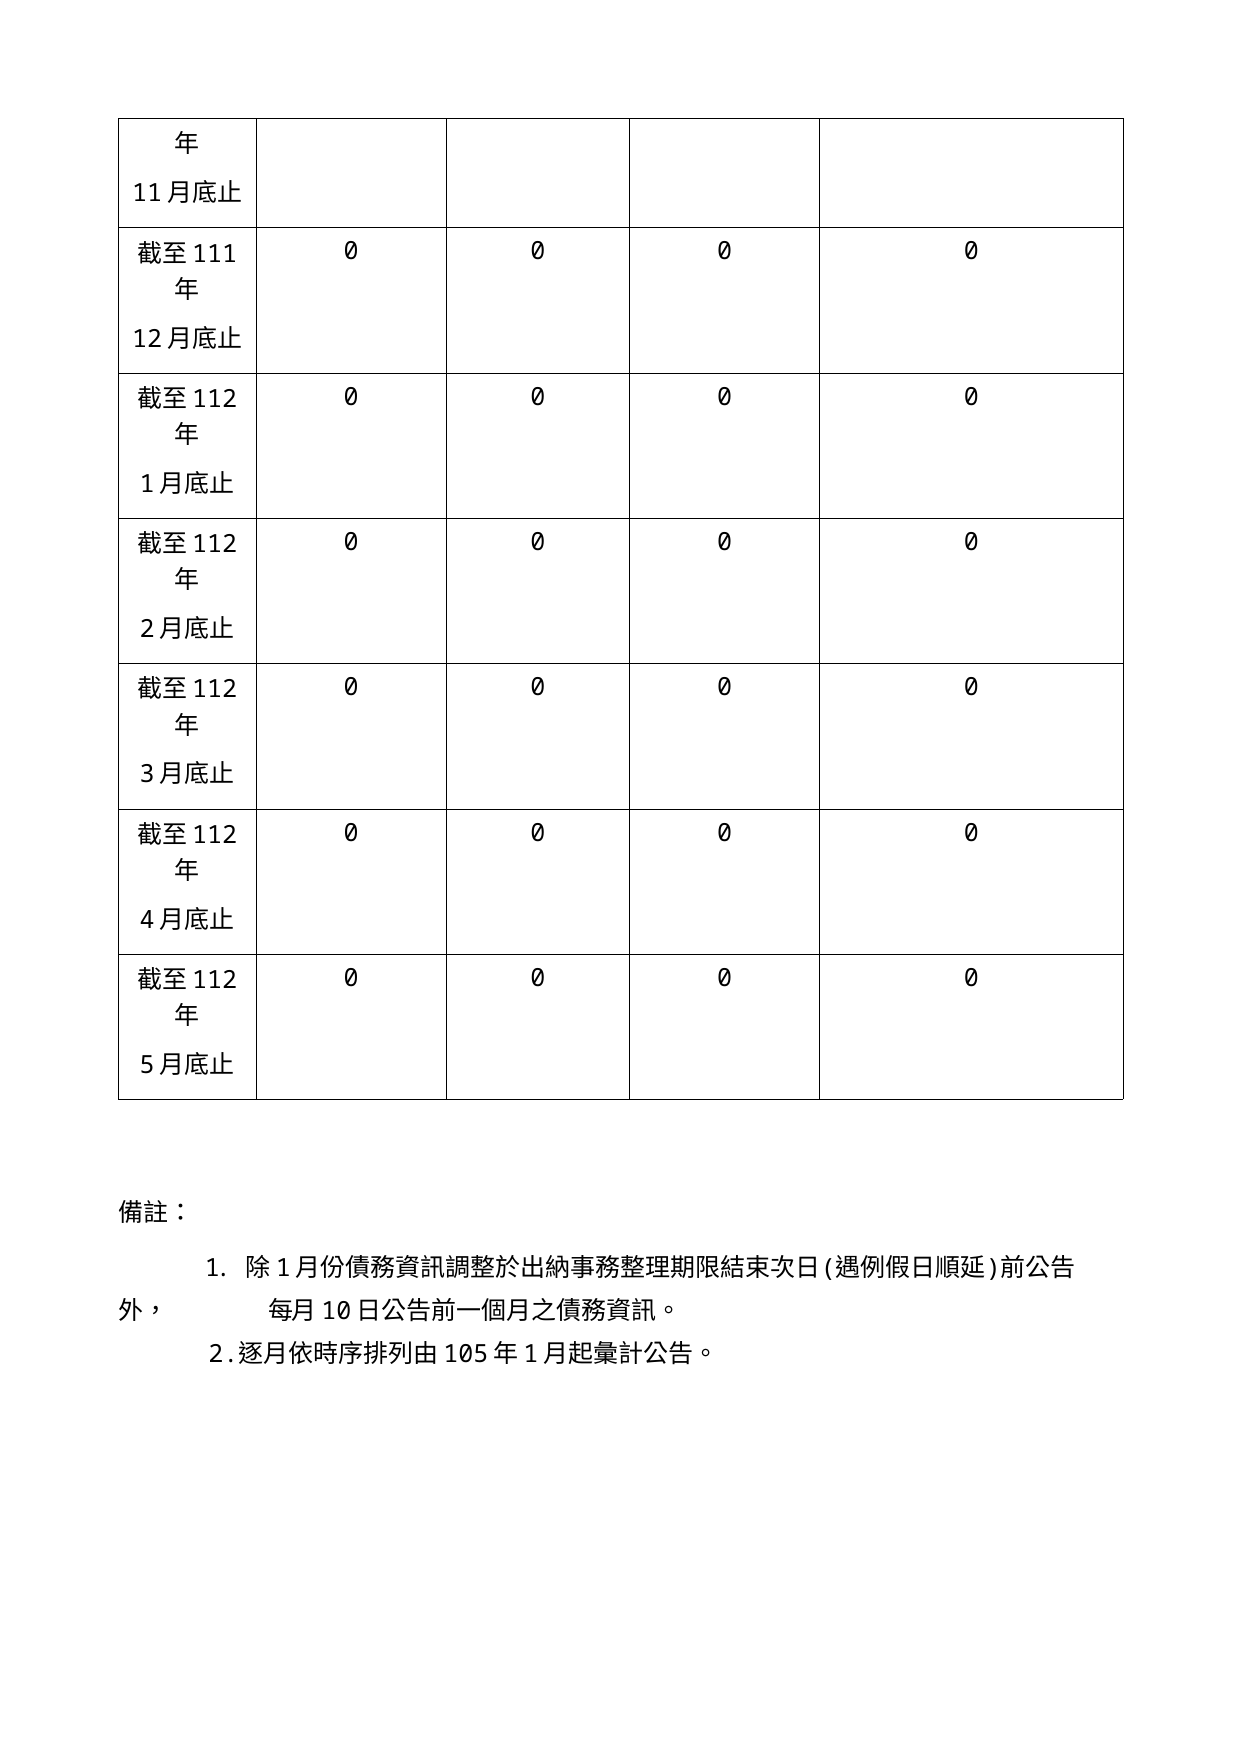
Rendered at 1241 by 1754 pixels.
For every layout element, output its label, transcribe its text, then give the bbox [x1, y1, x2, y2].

table_cell 截至112年 3月底止 [119, 664, 256, 808]
table_cell 0 [630, 664, 819, 808]
table_cell [630, 119, 819, 227]
table_cell 0 [447, 519, 629, 663]
table_cell [820, 119, 1123, 227]
table_cell 0 [257, 664, 446, 808]
table_cell 0 [447, 810, 629, 954]
table_cell 截至112年 5月底止 [119, 955, 256, 1099]
table_cell 0 [820, 374, 1123, 518]
table_cell 0 [820, 664, 1123, 808]
table_cell [257, 119, 446, 227]
table_cell 0 [630, 955, 819, 1099]
table_cell 0 [630, 519, 819, 663]
table_cell 0 [630, 374, 819, 518]
text 1. 除1月份債務資訊調整於出納事務整理期限結束次日(遇例假日順延)前公告外， 每月10日公告前一個月之債務資訊。 [118, 1248, 1080, 1327]
table_cell 0 [257, 228, 446, 372]
table_cell 0 [447, 664, 629, 808]
text 備註： [118, 1192, 1122, 1228]
table_cell 0 [257, 810, 446, 954]
table_cell 截至111年 12月底止 [119, 228, 256, 372]
table_cell 0 [447, 374, 629, 518]
table_cell 截至112年 2月底止 [119, 519, 256, 663]
table_cell 截至112年 4月底止 [119, 810, 256, 954]
table_cell 0 [257, 374, 446, 518]
table_cell 0 [820, 519, 1123, 663]
table_cell 0 [820, 955, 1123, 1099]
table_cell 0 [257, 519, 446, 663]
table_cell 0 [447, 228, 629, 372]
table_cell 0 [820, 810, 1123, 954]
table_cell 年 11月底止 [119, 119, 256, 227]
table_cell 0 [257, 955, 446, 1099]
table_cell [447, 119, 629, 227]
text 2.逐月依時序排列由105年1月起彙計公告。 [118, 1333, 1122, 1369]
table_cell 0 [820, 228, 1123, 372]
table_cell 0 [447, 955, 629, 1099]
table_cell 截至112年 1月底止 [119, 374, 256, 518]
table_cell 0 [630, 810, 819, 954]
table_cell 0 [630, 228, 819, 372]
